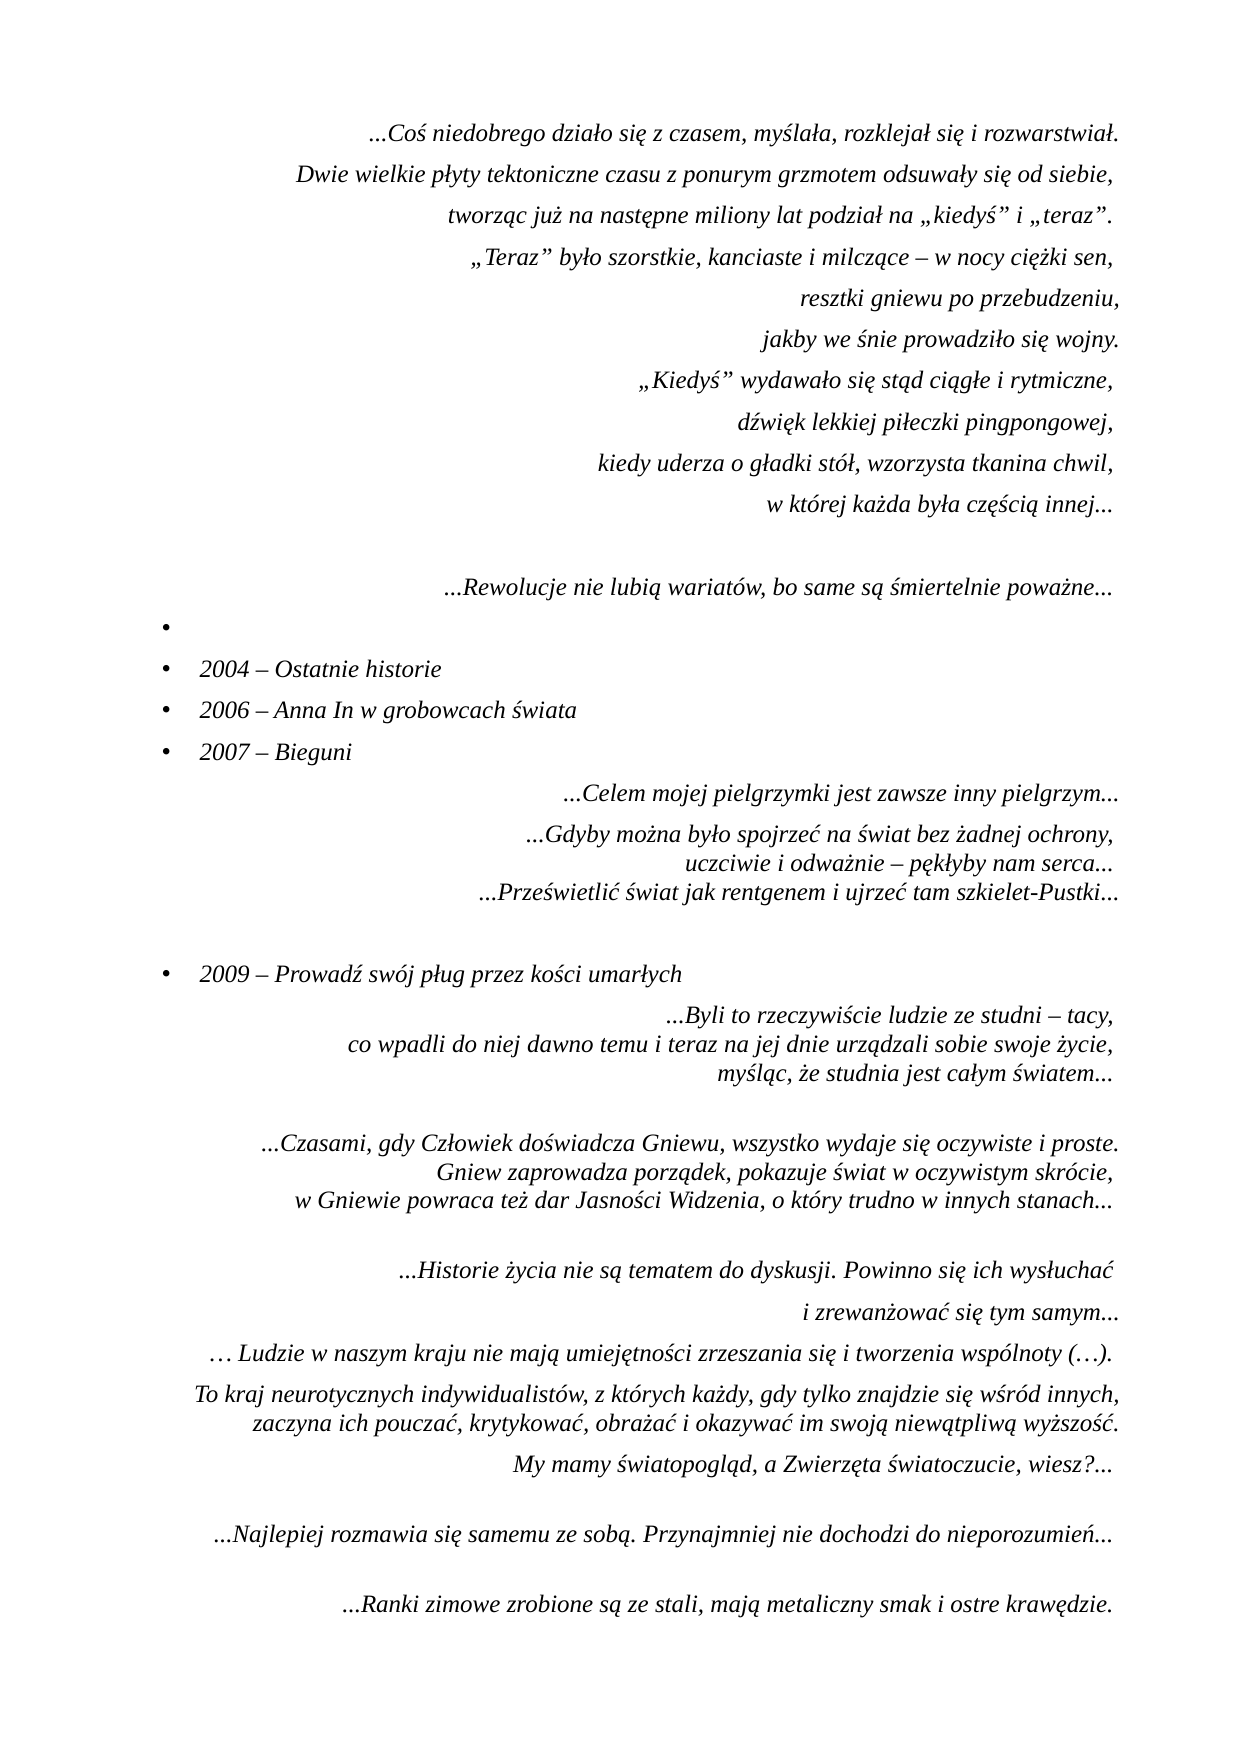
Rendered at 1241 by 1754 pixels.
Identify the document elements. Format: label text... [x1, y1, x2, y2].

text tworząc już na następne miliony lat podział na „kiedyś” i „teraz”. [118, 201, 1122, 229]
text ...Celem mojej pielgrzymki jest zawsze inny pielgrzym... [118, 778, 1122, 807]
text w Gniewie powraca też dar Jasności Widzenia, o który trudno w innych stanach... [118, 1186, 1122, 1214]
text jakby we śnie prowadziło się wojny. [118, 324, 1122, 353]
text dźwięk lekkiej piłeczki pingpongowej, [118, 407, 1122, 436]
text … Ludzie w naszym kraju nie mają umiejętności zrzeszania się i tworzenia wspólnoty (…). [118, 1338, 1122, 1367]
text ...Rewolucje nie lubią wariatów, bo same są śmiertelnie poważne... [118, 572, 1122, 601]
text ...Coś niedobrego działo się z czasem, myślała, rozklejał się i rozwarstwiał. [118, 118, 1122, 147]
text ...Historie życia nie są tematem do dyskusji. Powinno się ich wysłuchać [118, 1256, 1122, 1284]
text „Kiedyś” wydawało się stąd ciągłe i rytmiczne, [118, 366, 1122, 394]
text To kraj neurotycznych indywidualistów, z których każdy, gdy tylko znajdzie się wśród innych, zaczyna ich pouczać, krytykować, obrażać i okazywać im swoją niewątpliwą wyższość. [118, 1379, 1122, 1437]
text ...Gdyby można było spojrzeć na świat bez żadnej ochrony, [118, 819, 1122, 848]
text i zrewanżować się tym samym... [118, 1297, 1122, 1326]
text Dwie wielkie płyty tektoniczne czasu z ponurym grzmotem odsuwały się od siebie, [118, 159, 1122, 188]
text uczciwie i odważnie – pękłyby nam serca... [118, 848, 1122, 877]
text „Teraz” było szorstkie, kanciaste i milczące – w nocy ciężki sen, [118, 242, 1122, 271]
text myśląc, że studnia jest całym światem... [118, 1058, 1122, 1087]
list 2007 – Bieguni [162, 737, 1122, 766]
list 2009 – Prowadź swój pług przez kości umarłych [162, 959, 1122, 988]
list 2006 – Anna In w grobowcach świata [162, 696, 1122, 724]
text co wpadli do niej dawno temu i teraz na jej dnie urządzali sobie swoje życie, [118, 1029, 1122, 1058]
text kiedy uderza o gładki stół, wzorzysta tkanina chwil, [118, 448, 1122, 477]
text ...Czasami, gdy Człowiek doświadcza Gniewu, wszystko wydaje się oczywiste i proste. [118, 1128, 1122, 1157]
text My mamy światopogląd, a Zwierzęta światoczucie, wiesz?... [118, 1449, 1122, 1478]
text Gniew zaprowadza porządek, pokazuje świat w oczywistym skrócie, [118, 1157, 1122, 1186]
text ...Najlepiej rozmawia się samemu ze sobą. Przynajmniej nie dochodzi do nieporozumień... [118, 1519, 1122, 1548]
text ...Byli to rzeczywiście ludzie ze studni – tacy, [118, 1001, 1122, 1029]
text w której każda była częścią innej... [118, 489, 1122, 518]
text resztki gniewu po przebudzeniu, [118, 283, 1122, 312]
list 2004 – Ostatnie historie [162, 654, 1122, 683]
text ...Prześwietlić świat jak rentgenem i ujrzeć tam szkielet-Pustki... [118, 877, 1122, 906]
text ...Ranki zimowe zrobione są ze stali, mają metaliczny smak i ostre krawędzie. [118, 1589, 1122, 1618]
